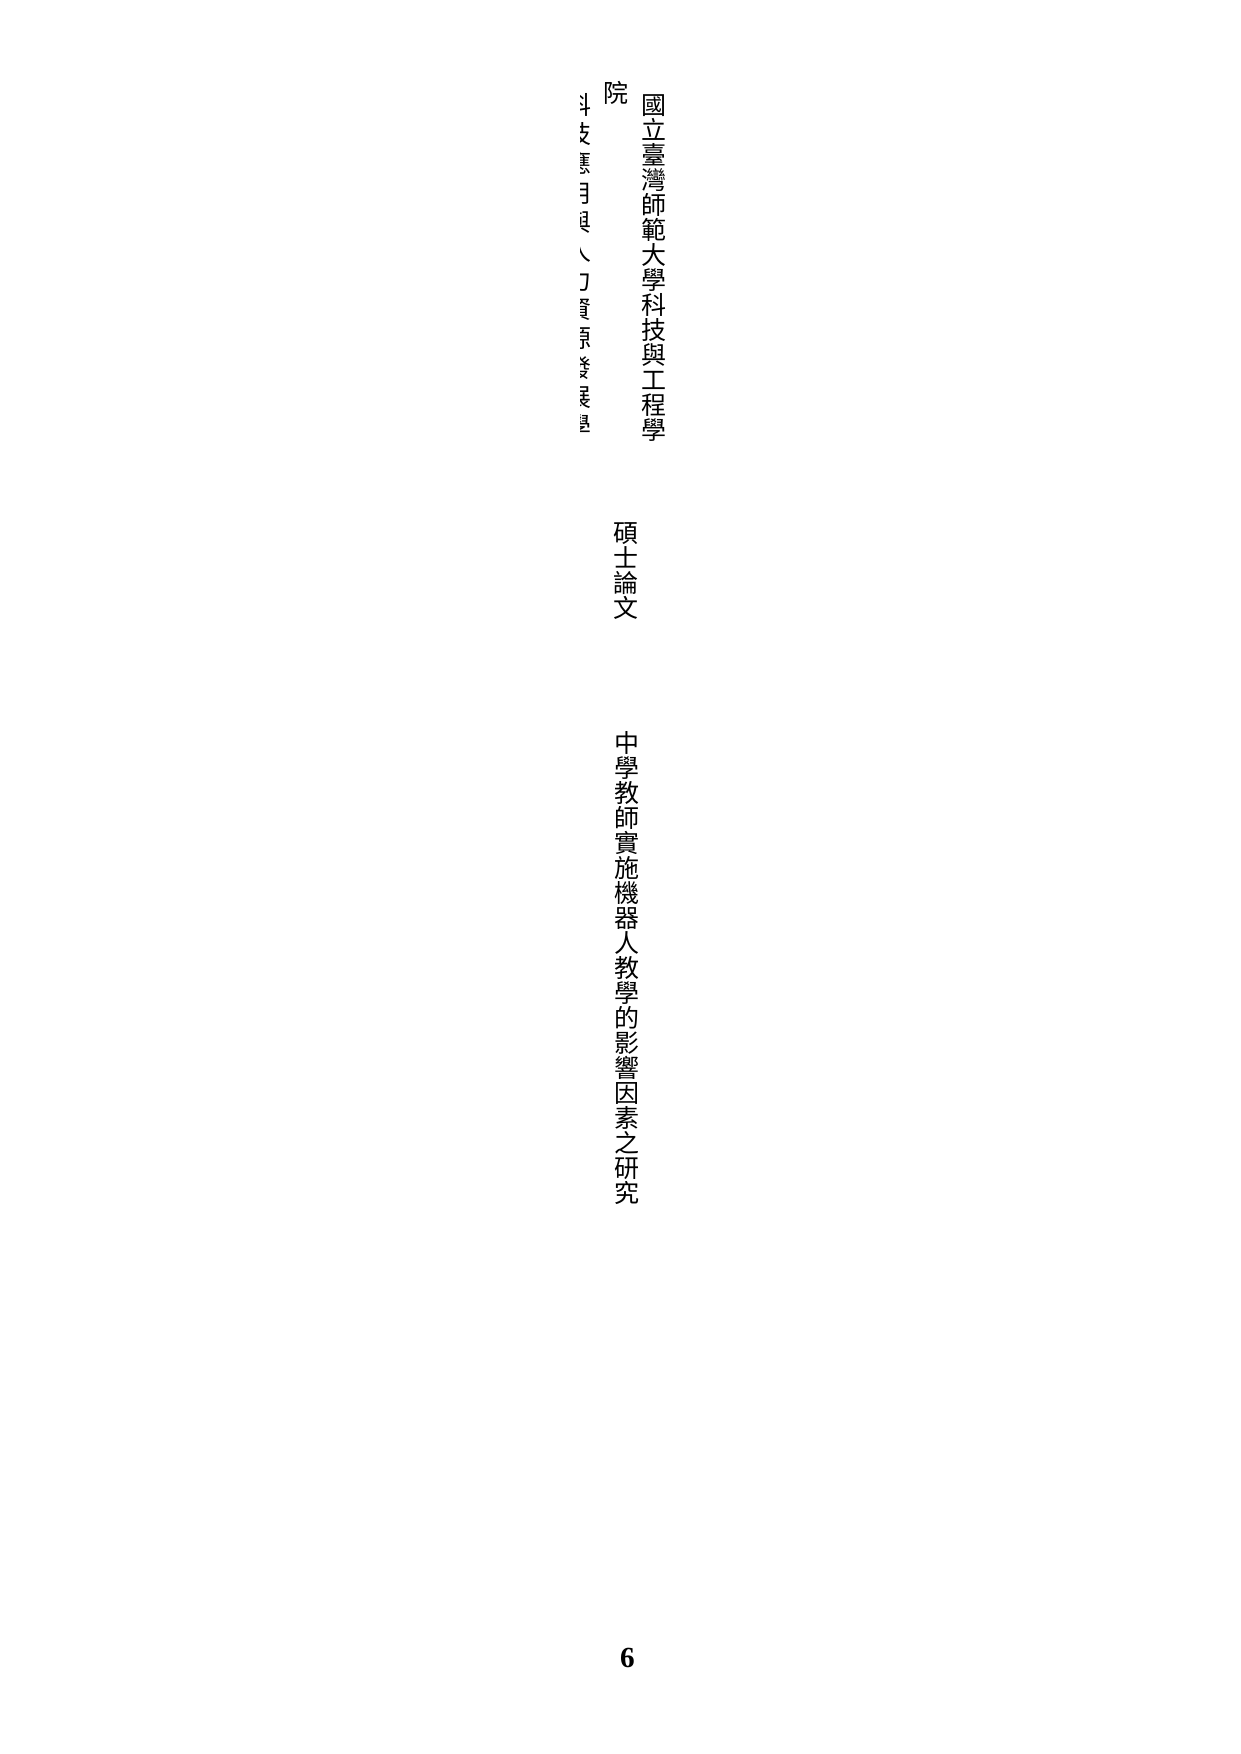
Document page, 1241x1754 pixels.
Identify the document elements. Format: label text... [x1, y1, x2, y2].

text 6 [619, 1636, 635, 1674]
text 碩士論文 中學教師實施機器人教學的影響因素之研究 古○○ 撰 109 [593, 520, 661, 1659]
text 國立臺灣師範大學科技與工程學院 [598, 80, 673, 465]
text 科技應用與人力資源發展學系 [580, 80, 598, 465]
